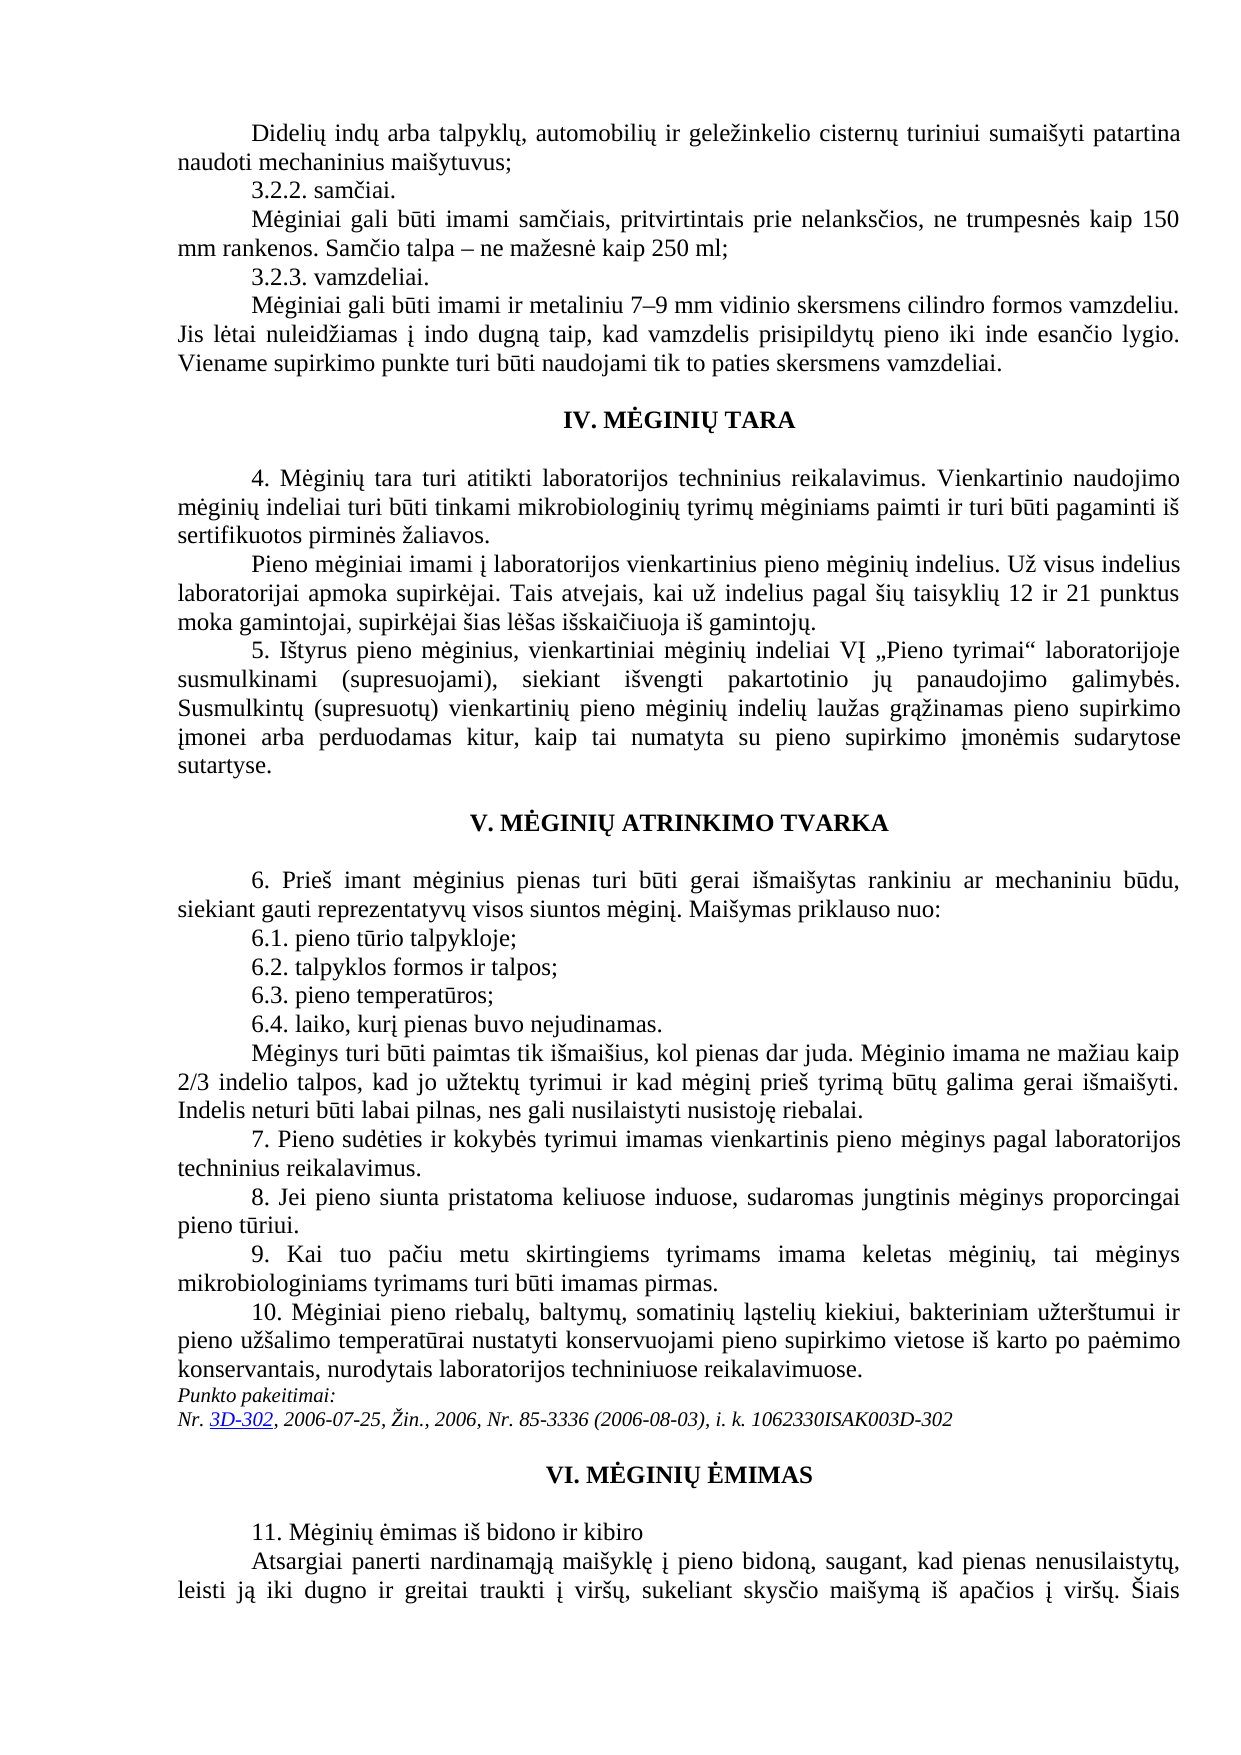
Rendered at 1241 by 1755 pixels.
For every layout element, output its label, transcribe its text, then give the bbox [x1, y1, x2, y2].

text Pieno mėginiai imami į laboratorijos vienkartinius pieno mėginių indelius. Už visus indelius laboratorijai apmoka supirkėjai. Tais atvejais, kai už indelius pagal šių taisyklių 12 ir 21 punktus moka gamintojai, supirkėjai šias lėšas išskaičiuoja iš gamintojų. [177, 549, 1181, 636]
text 6.1. pieno tūrio talpykloje; [177, 923, 1181, 952]
text 8. Jei pieno siunta pristatoma keliuose induose, sudaromas jungtinis mėginys proporcingai pieno tūriui. [177, 1182, 1181, 1239]
text 11. Mėginių ėmimas iš bidono ir kibiro [177, 1517, 1181, 1546]
text V. MĖGINIŲ ATRINKIMO TVARKA [177, 808, 1181, 837]
text 6.4. laiko, kurį pienas buvo nejudinamas. [177, 1009, 1181, 1038]
text VI. MĖGINIŲ ĖMIMAS [177, 1460, 1181, 1489]
text 6. Prieš imant mėginius pienas turi būti gerai išmaišytas rankiniu ar mechaniniu būdu, siekiant gauti reprezentatyvų visos siuntos mėginį. Maišymas priklauso nuo: [177, 866, 1181, 923]
text Mėginys turi būti paimtas tik išmaišius, kol pienas dar juda. Mėginio imama ne mažiau kaip 2/3 indelio talpos, kad jo užtektų tyrimui ir kad mėginį prieš tyrimą būtų galima gerai išmaišyti. Indelis neturi būti labai pilnas, nes gali nusilaistyti nusistoję riebalai. [177, 1038, 1181, 1124]
text Didelių indų arba talpyklų, automobilių ir geležinkelio cisternų turiniui sumaišyti patartina naudoti mechaninius maišytuvus; [177, 118, 1181, 176]
text 5. Ištyrus pieno mėginius, vienkartiniai mėginių indeliai VĮ „Pieno tyrimai“ laboratorijoje susmulkinami (supresuojami), siekiant išvengti pakartotinio jų panaudojimo galimybės. Susmulkintų (supresuotų) vienkartinių pieno mėginių indelių laužas grąžinamas pieno supirkimo įmonei arba perduodamas kitur, kaip tai numatyta su pieno supirkimo įmonėmis sudarytose sutartyse. [177, 636, 1181, 779]
text IV. MĖGINIŲ TARA [177, 406, 1181, 434]
text Nr. 3D-302, 2006-07-25, Žin., 2006, Nr. 85-3336 (2006-08-03), i. k. 1062330ISAK003D-302 [177, 1407, 1181, 1431]
text 6.3. pieno temperatūros; [177, 981, 1181, 1009]
text Mėginiai gali būti imami ir metaliniu 7–9 mm vidinio skersmens cilindro formos vamzdeliu. Jis lėtai nuleidžiamas į indo dugną taip, kad vamzdelis prisipildytų pieno iki inde esančio lygio. Viename supirkimo punkte turi būti naudojami tik to paties skersmens vamzdeliai. [177, 291, 1181, 377]
text 3.2.3. vamzdeliai. [177, 262, 1181, 291]
text 4. Mėginių tara turi atitikti laboratorijos techninius reikalavimus. Vienkartinio naudojimo mėginių indeliai turi būti tinkami mikrobiologinių tyrimų mėginiams paimti ir turi būti pagaminti iš sertifikuotos pirminės žaliavos. [177, 463, 1181, 549]
text 3.2.2. samčiai. [177, 176, 1181, 204]
text 10. Mėginiai pieno riebalų, baltymų, somatinių ląstelių kiekiui, bakteriniam užterštumui ir pieno užšalimo temperatūrai nustatyti konservuojami pieno supirkimo vietose iš karto po paėmimo konservantais, nurodytais laboratorijos techniniuose reikalavimuose. [177, 1297, 1181, 1383]
text Punkto pakeitimai: [177, 1383, 1181, 1407]
text 7. Pieno sudėties ir kokybės tyrimui imamas vienkartinis pieno mėginys pagal laboratorijos techninius reikalavimus. [177, 1124, 1181, 1182]
text Mėginiai gali būti imami samčiais, pritvirtintais prie nelanksčios, ne trumpesnės kaip 150 mm rankenos. Samčio talpa – ne mažesnė kaip 250 ml; [177, 204, 1181, 262]
text 9. Kai tuo pačiu metu skirtingiems tyrimams imama keletas mėginių, tai mėginys mikrobiologiniams tyrimams turi būti imamas pirmas. [177, 1239, 1181, 1297]
text Atsargiai panerti nardinamąją maišyklę į pieno bidoną, saugant, kad pienas nenusilaistytų, leisti ją iki dugno ir greitai traukti į viršų, sukeliant skysčio maišymą iš apačios į viršų. Šiais [177, 1546, 1181, 1604]
text 6.2. talpyklos formos ir talpos; [177, 952, 1181, 981]
